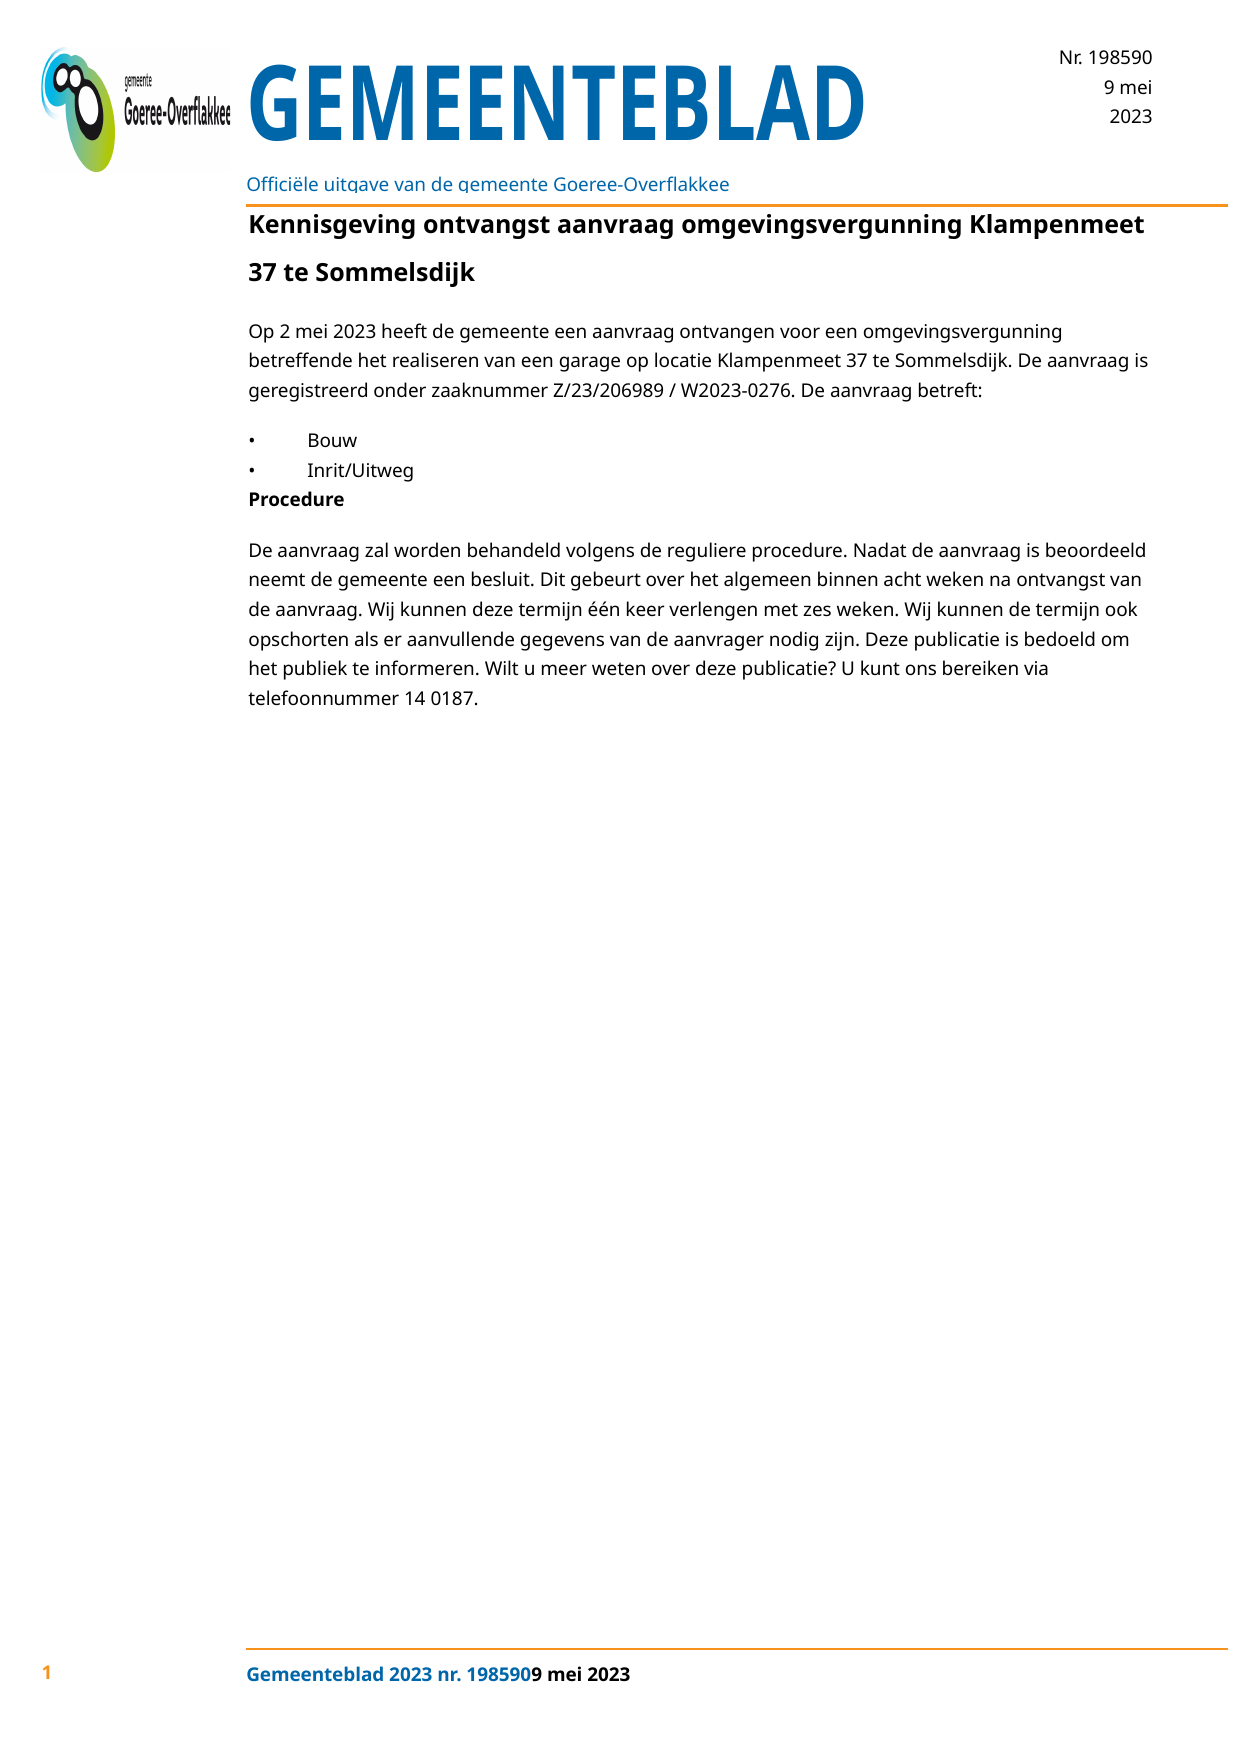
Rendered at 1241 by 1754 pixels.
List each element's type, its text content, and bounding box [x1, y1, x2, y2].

text De aanvraag zal worden behandeld volgens de reguliere procedure. Nadat de aanvraag is beoordeeld neemt de gemeente een besluit. Dit gebeurt over het algemeen binnen acht weken na ontvangst van de aanvraag. Wij kunnen deze termijn één keer verlengen met zes weken. Wij kunnen de termijn ook opschorten als er aanvullende gegevens van de aanvrager nodig zijn. Deze publicatie is bedoeld om het publiek te informeren. Wilt u meer weten over deze publicatie? U kunt ons bereiken via telefoonnummer 14 0187. [248, 537, 1152, 711]
picture [41, 47, 231, 172]
text Procedure [248, 487, 1152, 512]
text Kennisgeving ontvangst aanvraag omgevingsvergunning Klampenmeet 37 te Sommelsdijk [248, 207, 1152, 288]
list Bouw [248, 427, 1152, 453]
text Op 2 mei 2023 heeft de gemeente een aanvraag ontvangen voor een omgevingsvergunning betreffende het realiseren van een garage op locatie Klampenmeet 37 te Sommelsdijk. De aanvraag is geregistreerd onder zaaknummer Z/23/206989 / W2023-0276. De aanvraag betreft: [248, 318, 1152, 403]
list Inrit/Uitweg [248, 457, 1152, 483]
